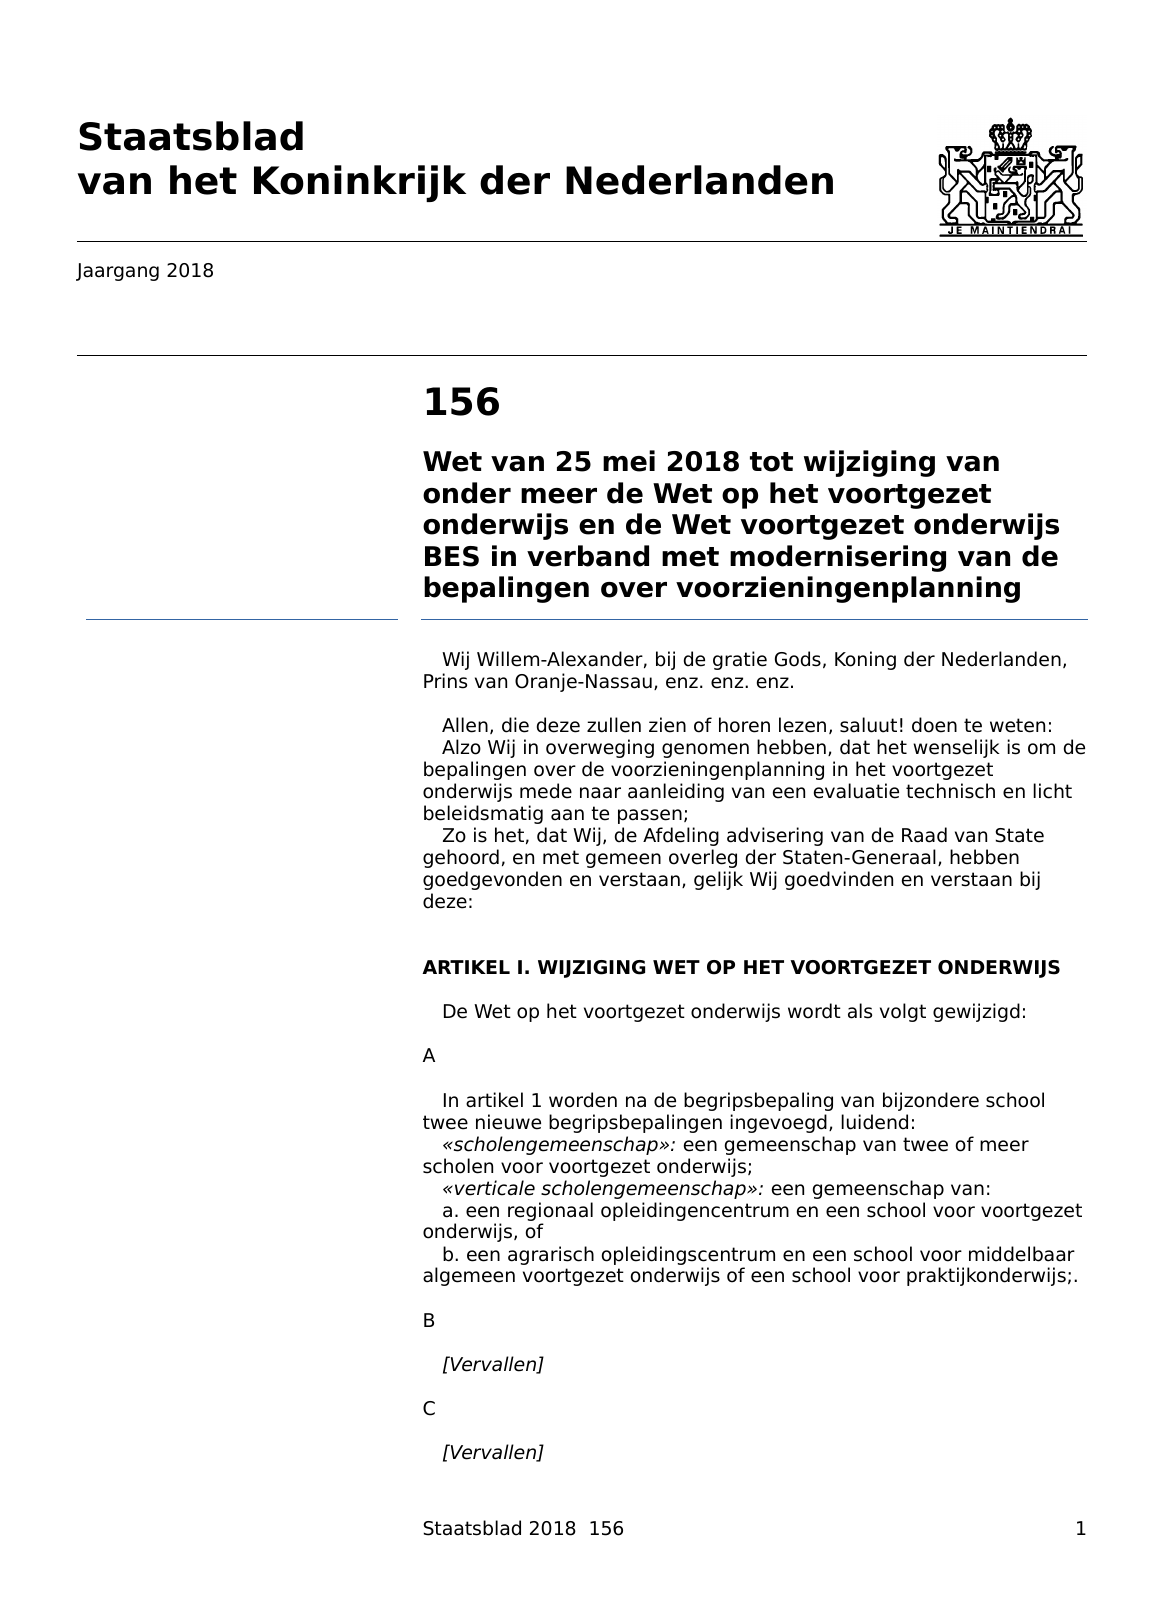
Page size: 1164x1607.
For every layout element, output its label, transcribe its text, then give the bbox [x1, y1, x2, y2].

text Wij Willem-Alexander, bij de gratie Gods, Koning der Nederlanden, Prins van Oranje-Nassau, enz. enz. enz. [422, 649, 1087, 693]
text In artikel 1 worden na de begripsbepaling van bijzondere school twee nieuwe begripsbepalingen ingevoegd, luidend: [422, 1089, 1087, 1133]
text B [422, 1309, 1087, 1332]
text A [422, 1045, 1087, 1067]
table_header Staatsblad van het Koninkrijk der Nederlanden [77, 100, 886, 241]
text C [422, 1398, 1087, 1420]
text Alzo Wij in overweging genomen hebben, dat het wenselijk is om de bepalingen over de voorzieningenplanning in het voortgezet onderwijs mede naar aanleiding van een evaluatie technisch en licht beleidsmatig aan te passen; [422, 737, 1087, 825]
table_cell Jaargang 2018 [77, 242, 1087, 355]
text Wet van 25 mei 2018 tot wijziging van onder meer de Wet op het voortgezet onderwijs en de Wet voortgezet onderwijs BES in verband met modernisering van de bepalingen over voorzieningenplanning [422, 447, 1087, 604]
text [Vervallen] [422, 1354, 1087, 1376]
text Zo is het, dat Wij, de Afdeling advisering van de Raad van State gehoord, en met gemeen overleg der Staten-Generaal, hebben goedgevonden en verstaan, gelijk Wij goedvinden en verstaan bij deze: [422, 825, 1087, 913]
text «verticale scholengemeenschap»: een gemeenschap van: [422, 1177, 1087, 1199]
text «scholengemeenschap»: een gemeenschap van twee of meer scholen voor voortgezet onderwijs; [422, 1133, 1087, 1177]
text Allen, die deze zullen zien of horen lezen, saluut! doen te weten: [422, 715, 1087, 737]
subtitle ARTIKEL I. WIJZIGING WET OP HET VOORTGEZET ONDERWIJS [422, 957, 1087, 979]
text [Vervallen] [422, 1442, 1087, 1464]
text De Wet op het voortgezet onderwijs wordt als volgt gewijzigd: [422, 1001, 1087, 1023]
table_header [886, 100, 1087, 241]
text b. een agrarisch opleidingscentrum en een school voor middelbaar algemeen voortgezet onderwijs of een school voor praktijkonderwijs;. [422, 1243, 1087, 1287]
text a. een regionaal opleidingencentrum en een school voor voortgezet onderwijs, of [422, 1199, 1087, 1243]
picture [936, 115, 1087, 240]
subtitle 156 [422, 381, 1087, 424]
